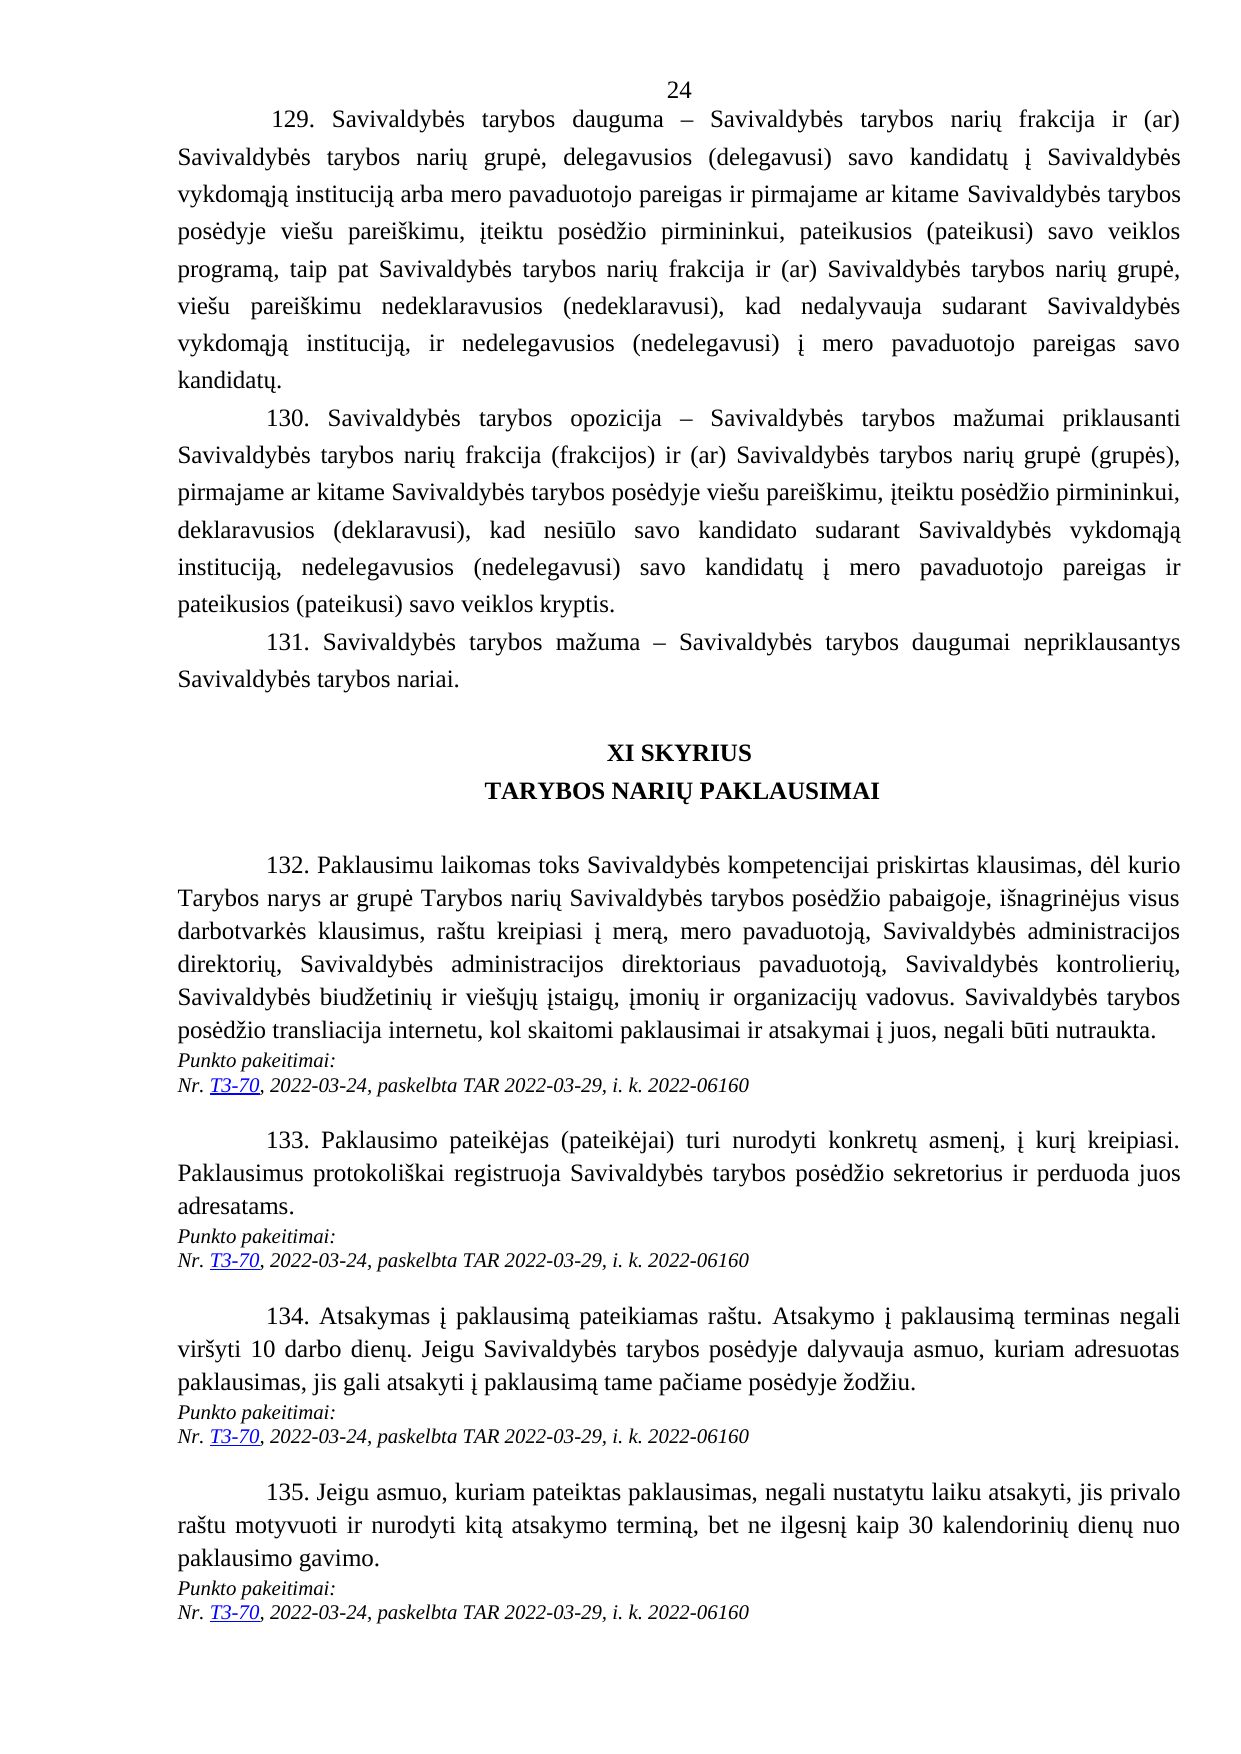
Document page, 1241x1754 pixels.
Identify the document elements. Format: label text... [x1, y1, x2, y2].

text Nr. T3-70, 2022-03-24, paskelbta TAR 2022-03-29, i. k. 2022-06160 [177, 1072, 1181, 1097]
text 133. Paklausimo pateikėjas (pateikėjai) turi nurodyti konkretų asmenį, į kurį kreipiasi. Paklausimus protokoliškai registruoja Savivaldybės tarybos posėdžio sekretorius ir perduoda juos adresatams. [177, 1125, 1181, 1220]
text XI skyrius [177, 738, 1181, 767]
text Punkto pakeitimai: [177, 1400, 1181, 1424]
text Nr. T3-70, 2022-03-24, paskelbta TAR 2022-03-29, i. k. 2022-06160 [177, 1424, 1181, 1448]
text 134. Atsakymas į paklausimą pateikiamas raštu. Atsakymo į paklausimą terminas negali viršyti 10 darbo dienų. Jeigu Savivaldybės tarybos posėdyje dalyvauja asmuo, kuriam adresuotas paklausimas, jis gali atsakyti į paklausimą tame pačiame posėdyje žodžiu. [177, 1301, 1181, 1396]
text Punkto pakeitimai: [177, 1576, 1181, 1600]
text 132. Paklausimu laikomas toks Savivaldybės kompetencijai priskirtas klausimas, dėl kurio Tarybos narys ar grupė Tarybos narių Savivaldybės tarybos posėdžio pabaigoje, išnagrinėjus visus darbotvarkės klausimus, raštu kreipiasi į merą, mero pavaduotoją, Savivaldybės administracijos direktorių, Savivaldybės administracijos direktoriaus pavaduotoją, Savivaldybės kontrolierių, Savivaldybės biudžetinių ir viešųjų įstaigų, įmonių ir organizacijų vadovus. Savivaldybės tarybos posėdžio transliacija internetu, kol skaitomi paklausimai ir atsakymai į juos, negali būti nutraukta. [177, 850, 1181, 1044]
text 129. Savivaldybės tarybos dauguma – Savivaldybės tarybos narių frakcija ir (ar) Savivaldybės tarybos narių grupė, delegavusios (delegavusi) savo kandidatų į Savivaldybės vykdomąją instituciją arba mero pavaduotojo pareigas ir pirmajame ar kitame Savivaldybės tarybos posėdyje viešu pareiškimu, įteiktu posėdžio pirmininkui, pateikusios (pateikusi) savo veiklos programą, taip pat Savivaldybės tarybos narių frakcija ir (ar) Savivaldybės tarybos narių grupė, viešu pareiškimu nedeklaravusios (nedeklaravusi), kad nedalyvauja sudarant Savivaldybės vykdomąją instituciją, ir nedelegavusios (nedelegavusi) į mero pavaduotojo pareigas savo kandidatų. [177, 104, 1181, 394]
text Punkto pakeitimai: [177, 1224, 1181, 1248]
text Nr. T3-70, 2022-03-24, paskelbta TAR 2022-03-29, i. k. 2022-06160 [177, 1600, 1181, 1624]
text Punkto pakeitimai: [177, 1048, 1181, 1072]
text 131. Savivaldybės tarybos mažuma – Savivaldybės tarybos daugumai nepriklausantys Savivaldybės tarybos nariai. [177, 627, 1181, 693]
text Nr. T3-70, 2022-03-24, paskelbta TAR 2022-03-29, i. k. 2022-06160 [177, 1248, 1181, 1272]
text 135. Jeigu asmuo, kuriam pateiktas paklausimas, negali nustatytu laiku atsakyti, jis privalo raštu motyvuoti ir nurodyti kitą atsakymo terminą, bet ne ilgesnį kaip 30 kalendorinių dienų nuo paklausimo gavimo. [177, 1477, 1181, 1572]
text tarybos narių paklausimai [177, 776, 1181, 804]
text 130. Savivaldybės tarybos opozicija – Savivaldybės tarybos mažumai priklausanti Savivaldybės tarybos narių frakcija (frakcijos) ir (ar) Savivaldybės tarybos narių grupė (grupės), pirmajame ar kitame Savivaldybės tarybos posėdyje viešu pareiškimu, įteiktu posėdžio pirmininkui, deklaravusios (deklaravusi), kad nesiūlo savo kandidato sudarant Savivaldybės vykdomąją instituciją, nedelegavusios (nedelegavusi) savo kandidatų į mero pavaduotojo pareigas ir pateikusios (pateikusi) savo veiklos kryptis. [177, 403, 1181, 618]
